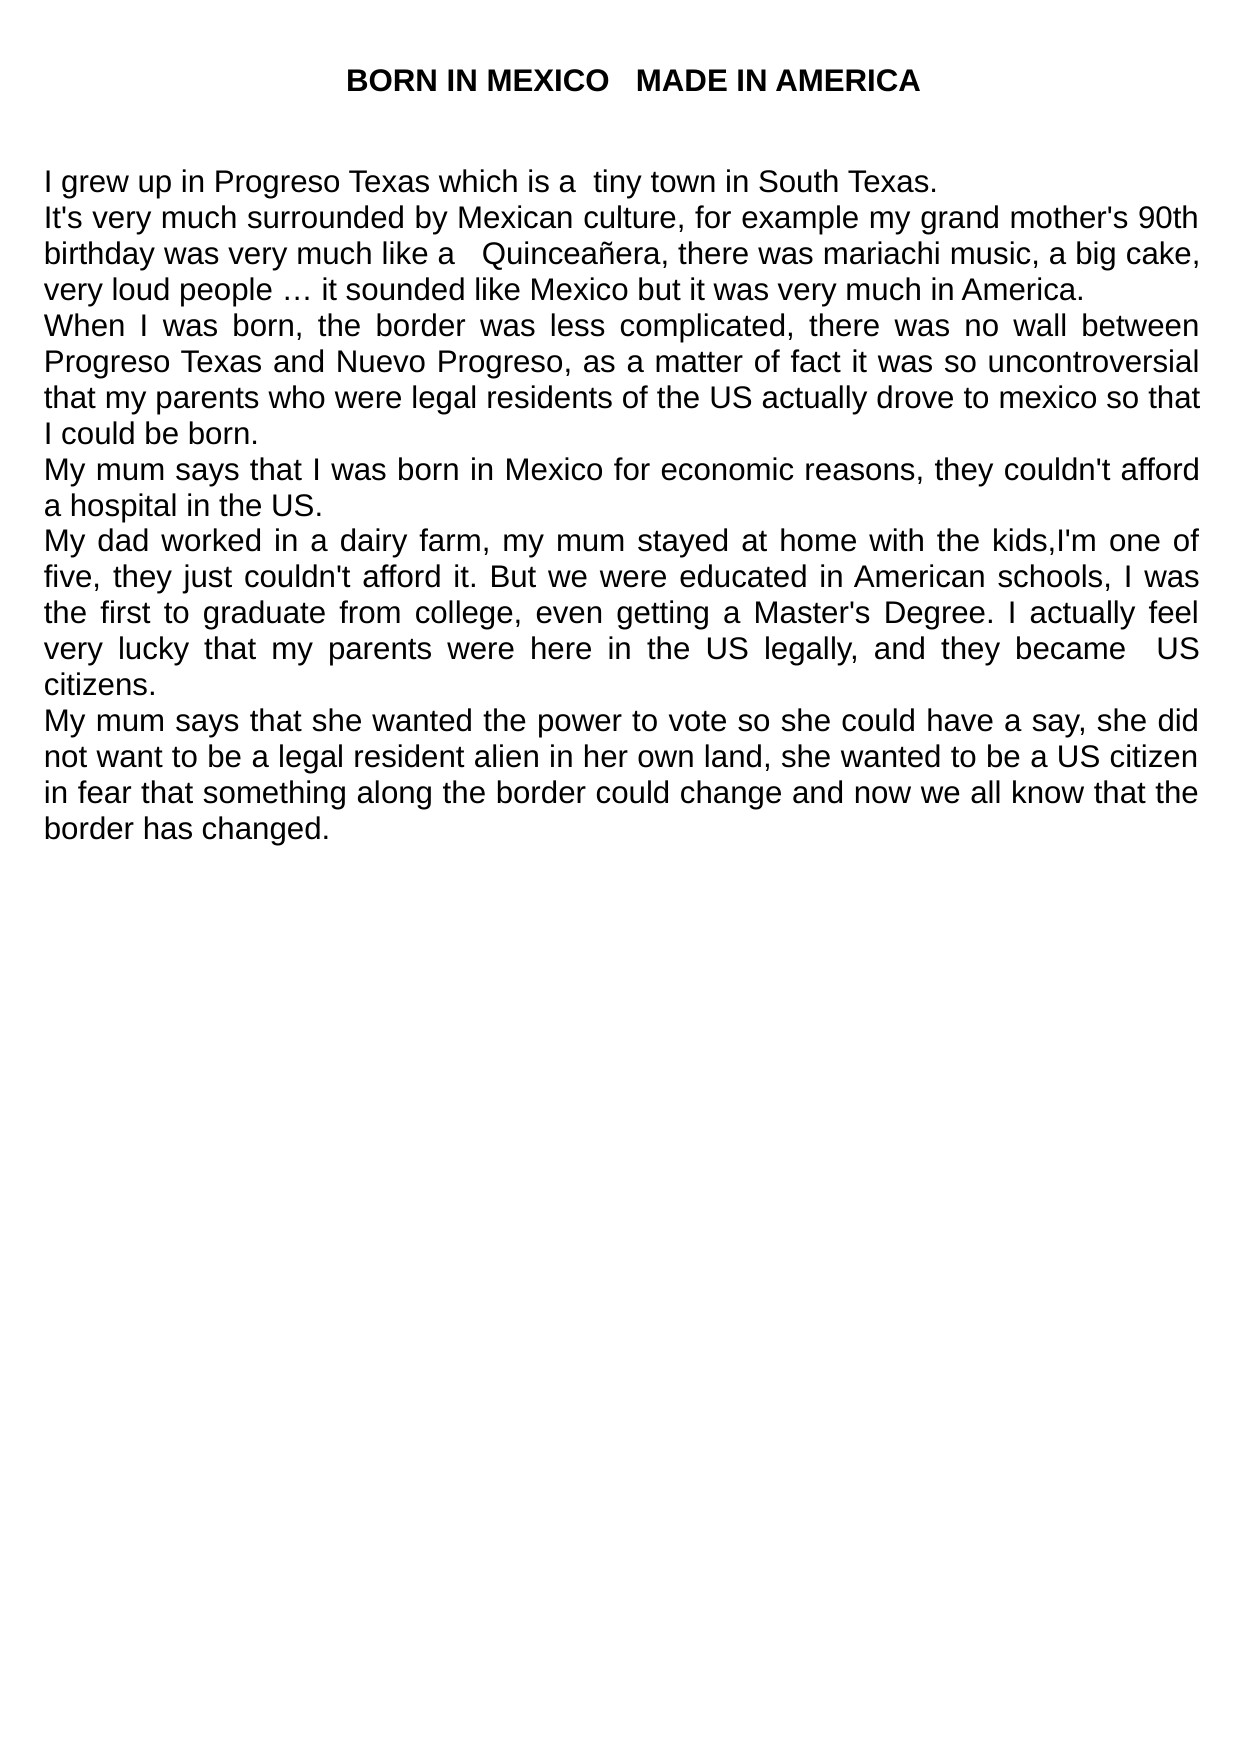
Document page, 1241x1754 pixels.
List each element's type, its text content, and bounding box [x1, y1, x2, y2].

text It's very much surrounded by Mexican culture, for example my grand mother's 90th birthday was very much like a Quinceañera, there was mariachi music, a big cake, very loud people … it sounded like Mexico but it was very much in America. [44, 199, 1202, 307]
text My mum says that she wanted the power to vote so she could have a say, she did not want to be a legal resident alien in her own land, she wanted to be a US citizen in fear that something along the border could change and now we all know that the border has changed. [44, 702, 1202, 846]
text My mum says that I was born in Mexico for economic reasons, they couldn't afford a hospital in the US. [44, 451, 1202, 522]
text I grew up in Progreso Texas which is a tiny town in South Texas. [44, 163, 1202, 199]
text BORN IN MEXICO MADE IN AMERICA [44, 62, 1202, 98]
text When I was born, the border was less complicated, there was no wall between Progreso Texas and Nuevo Progreso, as a matter of fact it was so uncontroversial that my parents who were legal residents of the US actually drove to mexico so that I could be born. [44, 307, 1202, 451]
text My dad worked in a dairy farm, my mum stayed at home with the kids,I'm one of five, they just couldn't afford it. But we were educated in American schools, I was the first to graduate from college, even getting a Master's Degree. I actually feel very lucky that my parents were here in the US legally, and they became US citizens. [44, 522, 1202, 702]
